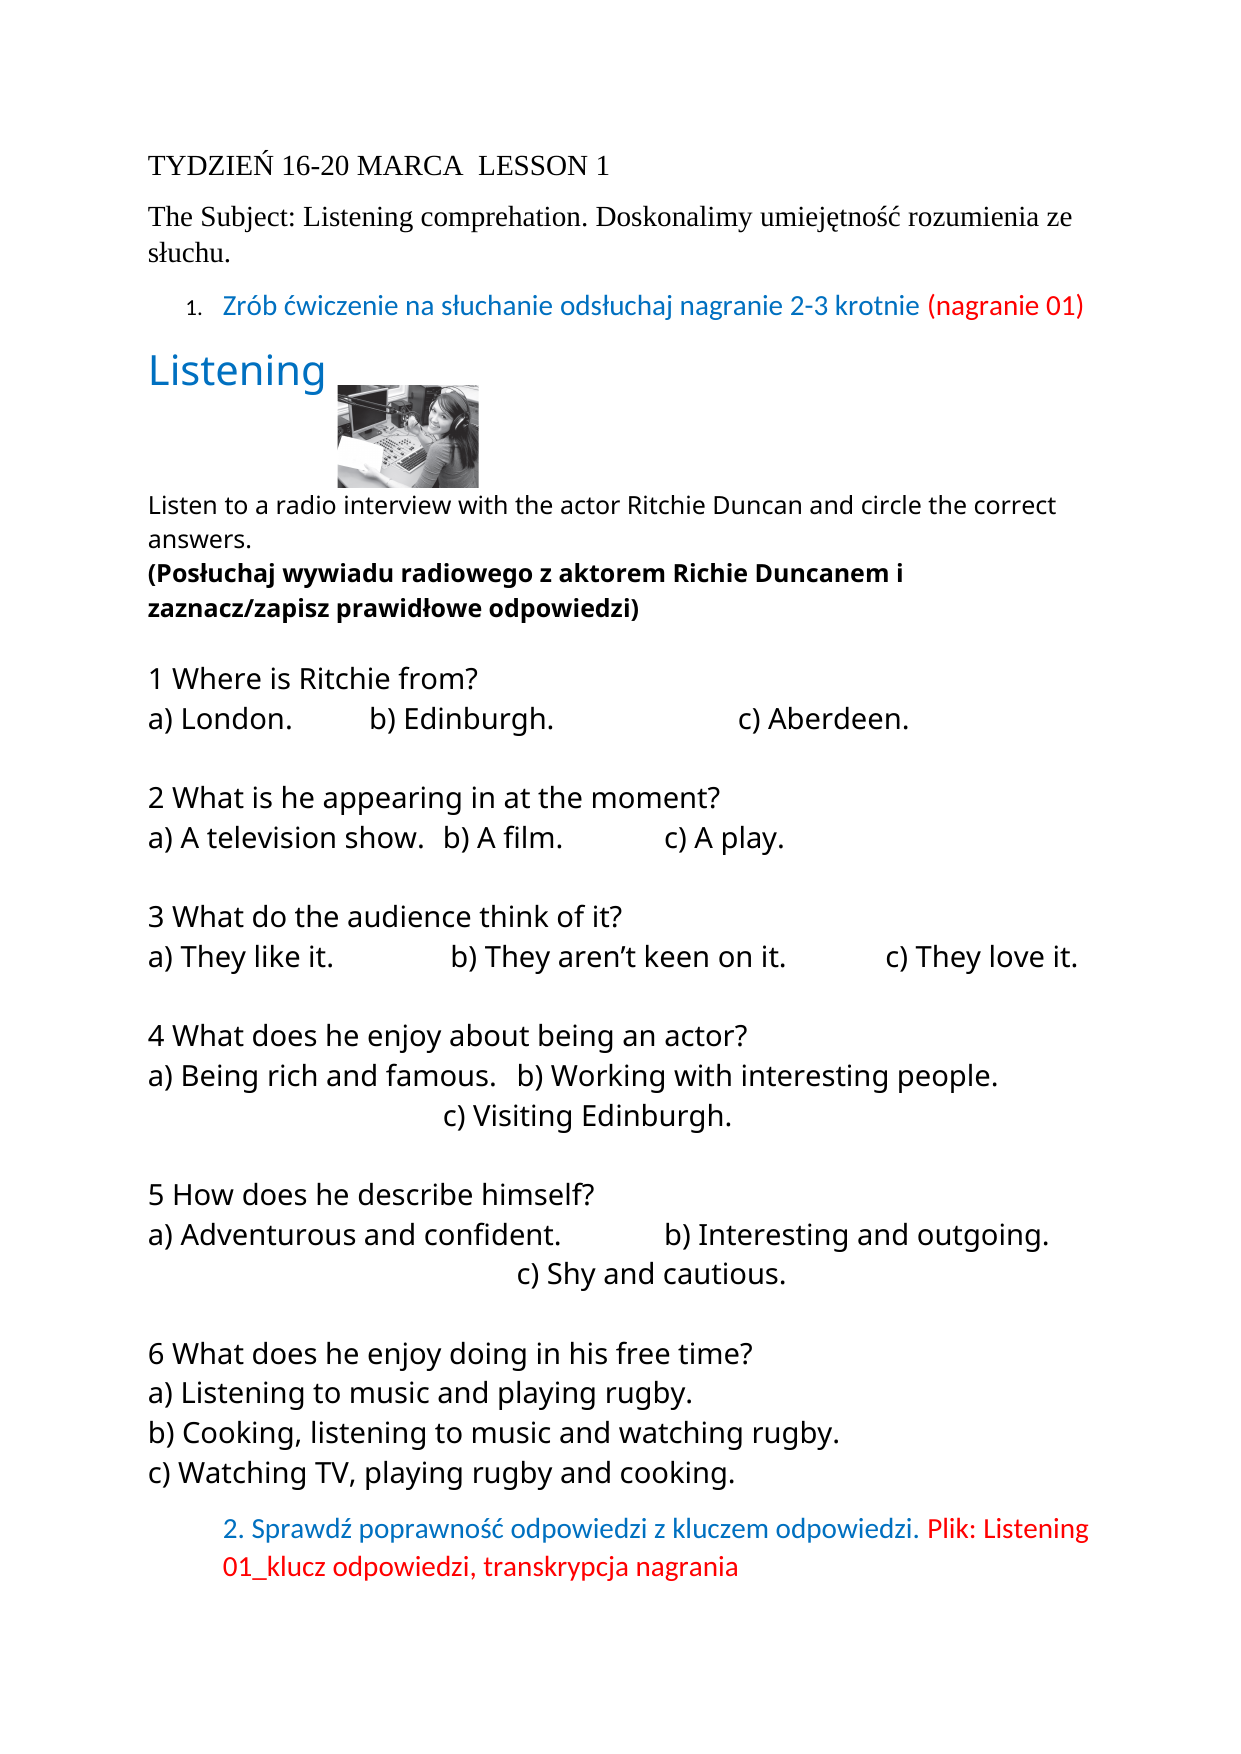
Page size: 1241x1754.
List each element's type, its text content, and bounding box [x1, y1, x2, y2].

list 2. Sprawdź poprawność odpowiedzi z kluczem odpowiedzi. Plik: Listening 01_klucz odpowiedzi, transkrypcja nagrania [223, 1510, 1093, 1583]
list Zrób ćwiczenie na słuchanie odsłuchaj nagranie 2-3 krotnie (nagranie 01) [185, 287, 1093, 322]
text a) London. b) Edinburgh. c) Aberdeen. [148, 698, 1093, 738]
text Listen to a radio interview with the actor Ritchie Duncan and circle the correct answers. [148, 488, 1093, 556]
text a) Being rich and famous. b) Working with interesting people. c) Visiting Edinburgh. [148, 1055, 1093, 1134]
text 5 How does he describe himself? [148, 1174, 1093, 1214]
text Listening [148, 341, 1093, 488]
text 3 What do the audience think of it? [148, 896, 1093, 936]
text 2 What is he appearing in at the moment? [148, 777, 1093, 817]
text a) Listening to music and playing rugby. [148, 1373, 1093, 1412]
text The Subject: Listening comprehation. Doskonalimy umiejętność rozumienia ze słuchu. [148, 199, 1093, 268]
text (Posłuchaj wywiadu radiowego z aktorem Richie Duncanem i zaznacz/zapisz prawidłowe odpowiedzi) [148, 556, 1093, 624]
text 4 What does he enjoy about being an actor? [148, 1016, 1093, 1055]
text c) Watching TV, playing rugby and cooking. [148, 1452, 1093, 1492]
text a) Adventurous and confident. b) Interesting and outgoing. c) Shy and cautious. [148, 1214, 1093, 1293]
text a) A television show. b) A film. c) A play. [148, 817, 1093, 857]
text TYDZIEŃ 16-20 MARCA LESSON 1 [148, 148, 1093, 181]
text 1 Where is Ritchie from? [148, 658, 1093, 698]
text 6 What does he enjoy doing in his free time? [148, 1333, 1093, 1373]
text a) They like it. b) They aren’t keen on it. c) They love it. [148, 936, 1093, 976]
text b) Cooking, listening to music and watching rugby. [148, 1412, 1093, 1452]
